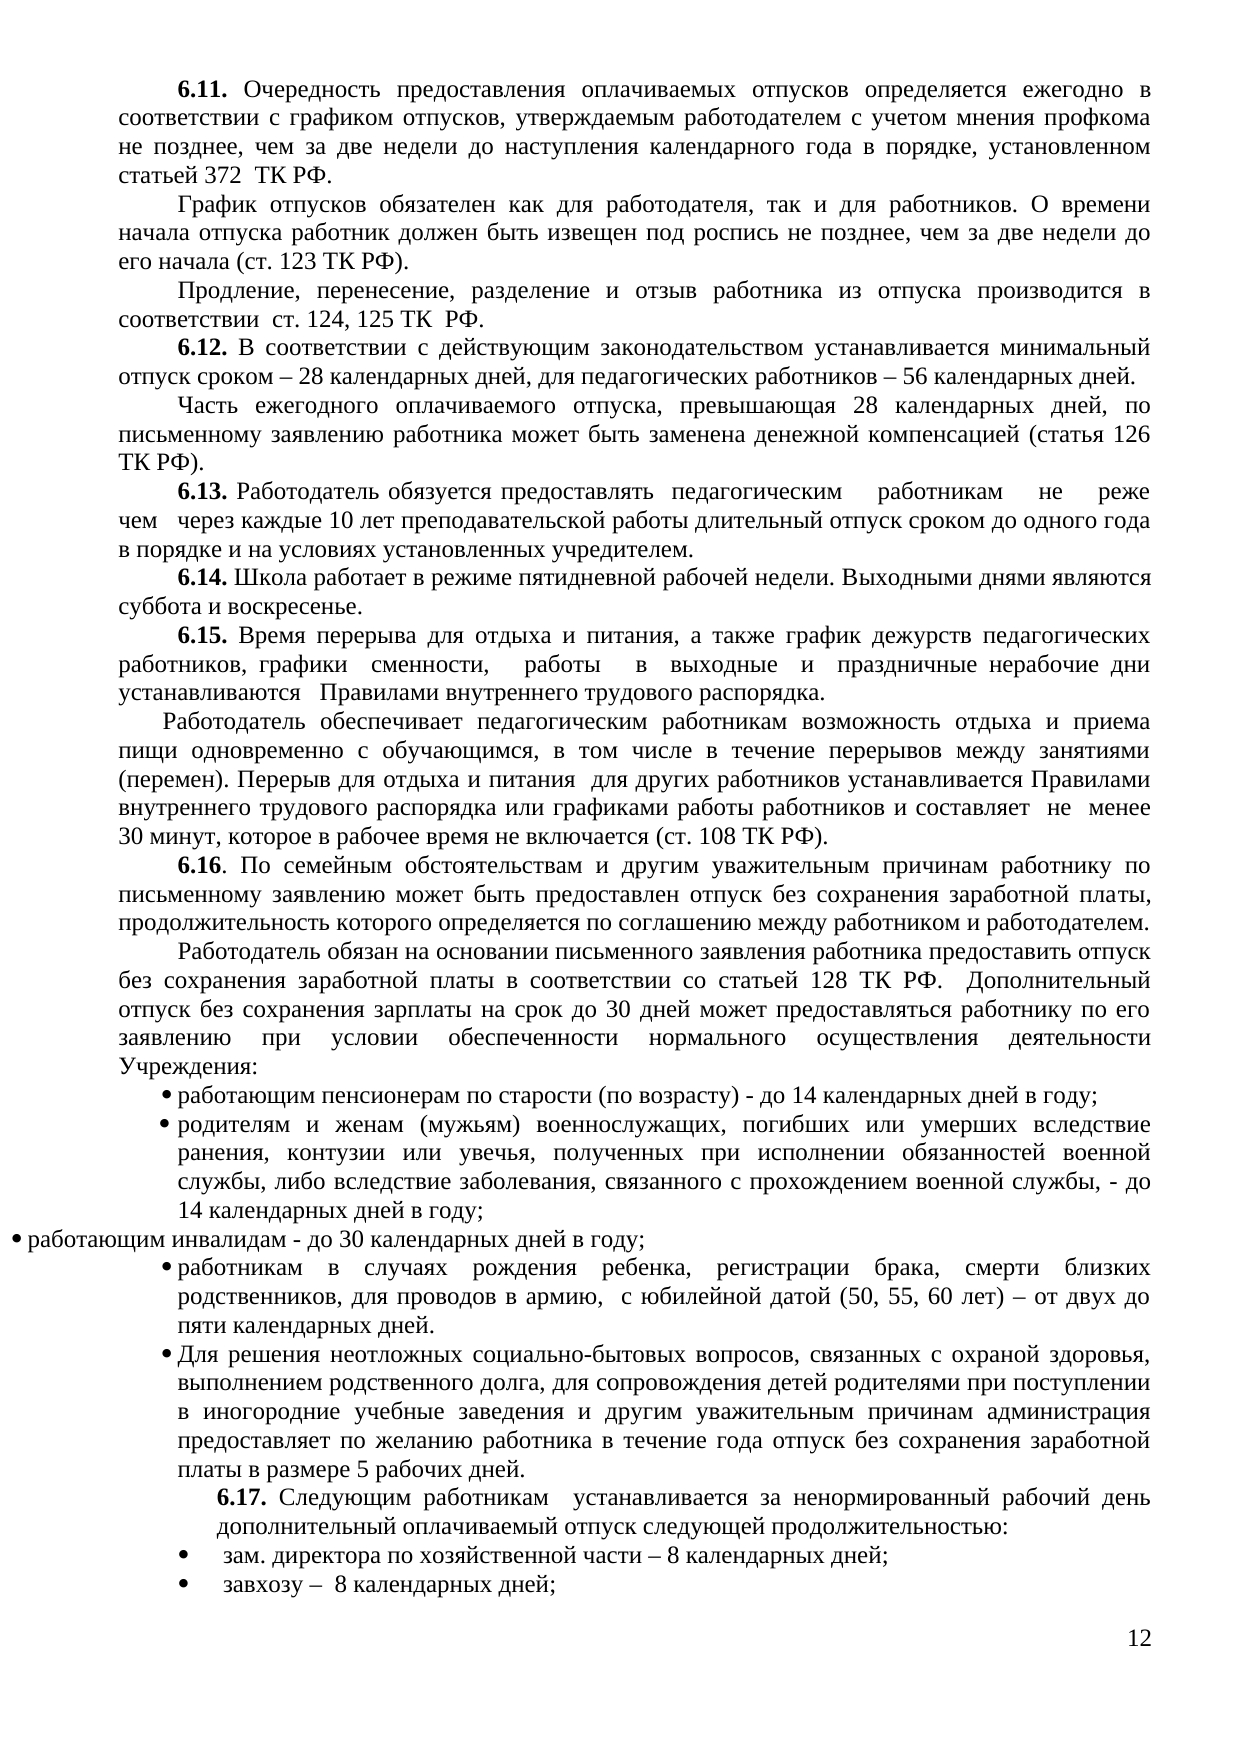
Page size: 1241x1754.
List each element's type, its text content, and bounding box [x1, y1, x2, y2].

list Для решения неотложных социально-бытовых вопросов, связанных с охраной здоровья, выполнением родственного долга, для сопровождения детей родителями при поступлении в иногородние учебные заведения и другим уважительным причинам администрация предоставляет по желанию работника в течение года отпуск без сохранения заработной платы в размере 5 рабочих дней. [162, 1339, 1152, 1482]
text Работодатель обязан на основании письменного заявления работника предоставить отпуск без сохранения заработной платы в соответствии со статьей 128 ТК РФ. Дополнительный отпуск без сохранения зарплаты на срок до 30 дней может предоставляться работнику по его заявлению при условии обеспеченности нормального осуществления деятельности Учреждения: [118, 936, 1152, 1080]
text 6.13. Работодатель обязуется предоставлять педагогическим работникам не реже чем через каждые 10 лет преподавательской работы длительный отпуск сроком до одного года в порядке и на условиях установленных учредителем. [118, 476, 1152, 562]
text Часть ежегодного оплачиваемого отпуска, превышающая 28 календарных дней, по письменному заявлению работника может быть заменена денежной компенсацией (статья 126 ТК РФ). [118, 390, 1152, 476]
list работникам в случаях рождения ребенка, регистрации брака, смерти близких родственников, для проводов в армию, с юбилейной датой (50, 55, 60 лет) – от двух до пяти календарных дней. [162, 1252, 1152, 1339]
text 6.15. Время перерыва для отдыха и питания, а также график дежурств педагогических работников, графики сменности, работы в выходные и праздничные нерабочие дни устанавливаются Правилами внутреннего трудового распорядка. [118, 620, 1152, 706]
list завхозу – 8 календарных дней; [179, 1569, 1152, 1597]
text 6.12. В соответствии с действующим законодательством устанавливается минимальный отпуск сроком – 28 календарных дней, для педагогических работников – 56 календарных дней. [118, 332, 1152, 390]
list работающим пенсионерам по старости (по возрасту) - до 14 календарных дней в году; [162, 1080, 1152, 1109]
text Работодатель обеспечивает педагогическим работникам возможность отдыха и приема пищи одновременно с обучающимся, в том числе в течение перерывов между занятиями (перемен). Перерыв для отдыха и питания для других работников устанавливается Правилами внутреннего трудового распорядка или графиками работы работников и составляет не менее 30 минут, которое в рабочее время не включается (ст. 108 ТК РФ). [118, 706, 1152, 850]
text 6.17. Следующим работникам устанавливается за ненормированный рабочий день дополнительный оплачиваемый отпуск следующей продолжительностью: [217, 1482, 1152, 1540]
text График отпусков обязателен как для работодателя, так и для работников. О времени начала отпуска работник должен быть извещен под роспись не позднее, чем за две недели до его начала (ст. 123 ТК РФ). [118, 189, 1152, 275]
text 6.11. Очередность предоставления оплачиваемых отпусков определяется ежегодно в соответствии с графиком отпусков, утверждаемым работодателем с учетом мнения профкома не позднее, чем за две недели до наступления календарного года в порядке, установленном статьей 372 ТК РФ. [118, 74, 1152, 189]
text 6.16. По семейным обстоятельствам и другим уважительным причинам работнику по письменному заявлению может быть предоставлен отпуск без сохранения заработной платы, продолжительность которого определяется по соглашению между работником и работодателем. [118, 850, 1152, 936]
list родителям и женам (мужьям) военнослужащих, погибших или умерших вследствие ранения, контузии или увечья, полученных при исполнении обязанностей военной службы, либо вследствие заболевания, связанного с прохождением военной службы, - до 14 календарных дней в году; [160, 1109, 1152, 1224]
list работающим инвалидам - до 30 календарных дней в году; [12, 1224, 1152, 1252]
text Продление, перенесение, разделение и отзыв работника из отпуска производится в соответствии ст. 124, 125 ТК РФ. [118, 275, 1152, 332]
text 6.14. Школа работает в режиме пятидневной рабочей недели. Выходными днями являются суббота и воскресенье. [118, 562, 1152, 620]
list зам. директора по хозяйственной части – 8 календарных дней; [179, 1540, 1152, 1569]
